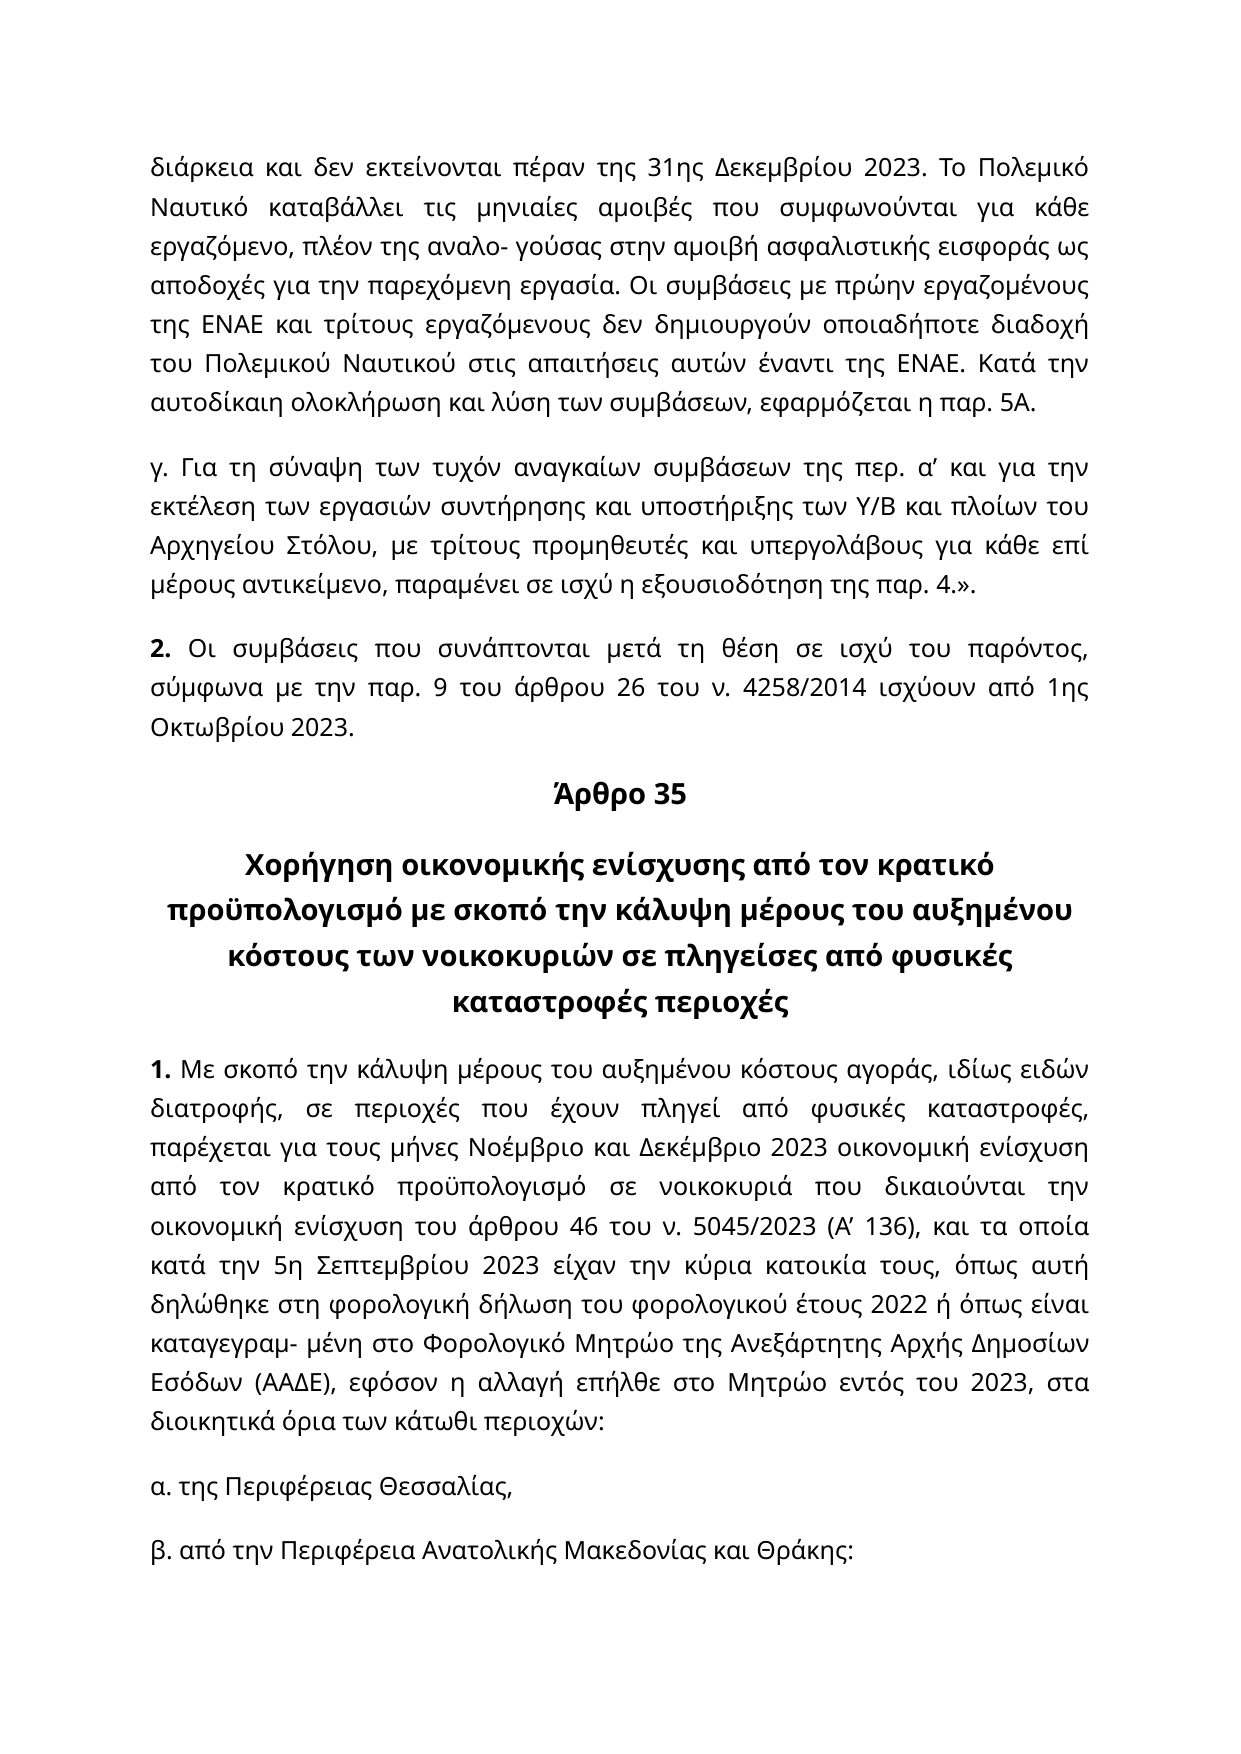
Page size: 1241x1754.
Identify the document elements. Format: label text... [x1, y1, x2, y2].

text γ. Για τη σύναψη των τυχόν αναγκαίων συμβάσεων της περ. α’ και για την εκτέλεση των εργασιών συντήρησης και υποστήριξης των Υ/Β και πλοίων του Αρχηγείου Στόλου, με τρίτους προμηθευτές και υπεργολάβους για κάθε επί μέρους αντικείμενο, παραμένει σε ισχύ η εξουσιοδότηση της παρ. 4.». [150, 449, 1090, 601]
text διάρκεια και δεν εκτείνονται πέραν της 31ης Δεκεμβρίου 2023. Το Πολεμικό Ναυτικό καταβάλλει τις μηνιαίες αμοιβές που συμφωνούνται για κάθε εργαζόμενο, πλέον της αναλο- γούσας στην αμοιβή ασφαλιστικής εισφοράς ως αποδοχές για την παρεχόμενη εργασία. Οι συμβάσεις με πρώην εργαζομένους της ΕΝΑΕ και τρίτους εργαζόμενους δεν δημιουργούν οποιαδήποτε διαδοχή του Πολεμικού Ναυτικού στις απαιτήσεις αυτών έναντι της ΕΝΑΕ. Κατά την αυτοδίκαιη ολοκλήρωση και λύση των συμβάσεων, εφαρμόζεται η παρ. 5A. [150, 150, 1090, 419]
text β. από την Περιφέρεια Ανατολικής Μακεδονίας και Θράκης: [150, 1532, 1090, 1566]
text 1. Με σκοπό την κάλυψη μέρους του αυξημένου κόστους αγοράς, ιδίως ειδών διατροφής, σε περιοχές που έχουν πληγεί από φυσικές καταστροφές, παρέχεται για τους μήνες Νοέμβριο και Δεκέμβριο 2023 οικονομική ενίσχυση από τον κρατικό προϋπολογισμό σε νοικοκυριά που δικαιούνται την οικονομική ενίσχυση του άρθρου 46 του ν. 5045/2023 (Α’ 136), και τα οποία κατά την 5η Σεπτεμβρίου 2023 είχαν την κύρια κατοικία τους, όπως αυτή δηλώθηκε στη φορολογική δήλωση του φορολογικού έτους 2022 ή όπως είναι καταγεγραμ- μένη στο Φορολογικό Μητρώο της Ανεξάρτητης Αρχής Δημοσίων Εσόδων (ΑΑΔΕ), εφόσον η αλλαγή επήλθε στο Μητρώο εντός του 2023, στα διοικητικά όρια των κάτωθι περιοχών: [150, 1051, 1090, 1438]
text α. της Περιφέρειας Θεσσαλίας, [150, 1468, 1090, 1502]
subtitle Άρθρο 35 [150, 773, 1090, 813]
text 2. Οι συμβάσεις που συνάπτονται μετά τη θέση σε ισχύ του παρόντος, σύμφωνα με την παρ. 9 του άρθρου 26 του ν. 4258/2014 ισχύουν από 1ης Οκτωβρίου 2023. [150, 631, 1090, 743]
subtitle Χορήγηση οικονομικής ενίσχυσης από τον κρατικό προϋπολογισμό με σκοπό την κάλυψη μέρους του αυξημένου κόστους των νοικοκυριών σε πληγείσες από φυσικές καταστροφές περιοχές [150, 844, 1090, 1021]
